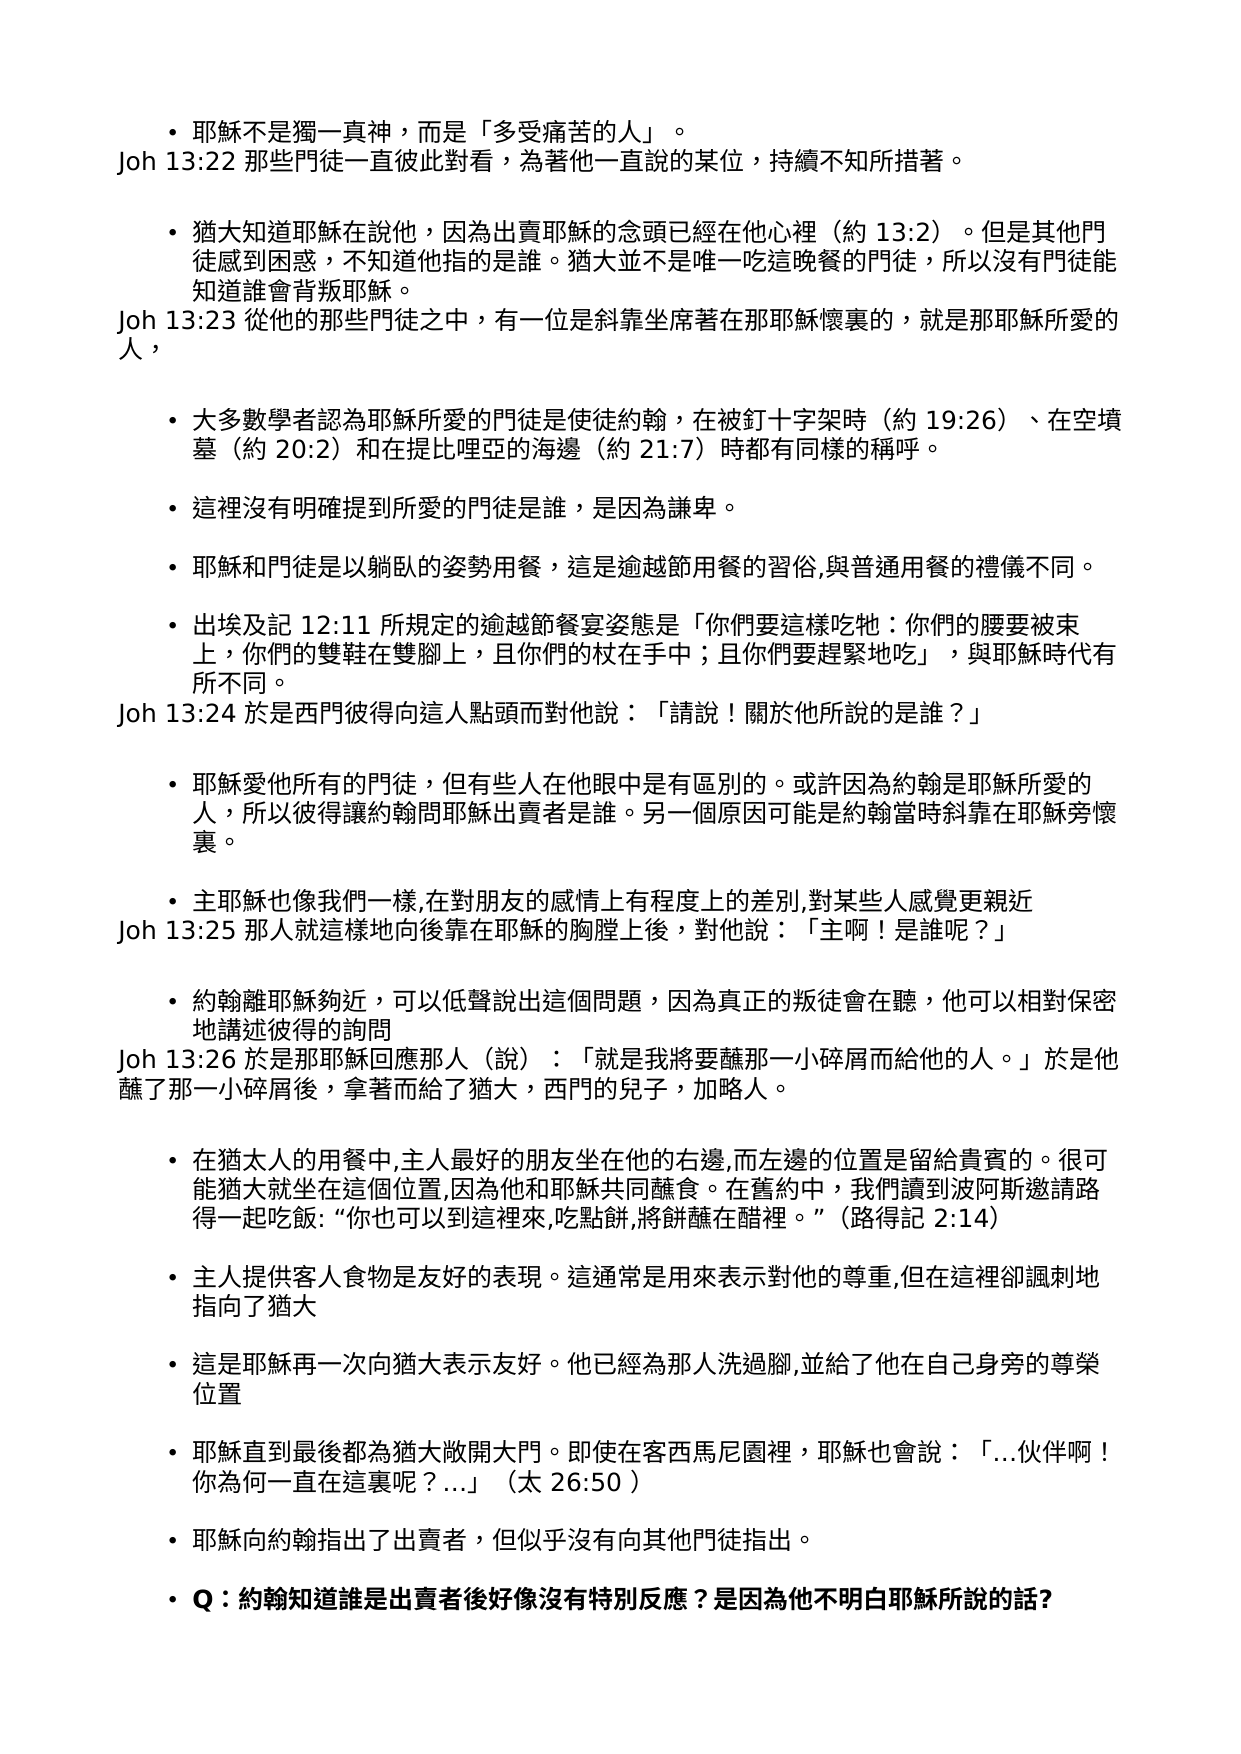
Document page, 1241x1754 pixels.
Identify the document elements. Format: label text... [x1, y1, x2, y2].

list 耶穌不是獨一真神，而是「多受痛苦的人」。 [177, 118, 1122, 147]
list 主耶穌也像我們一樣,在對朋友的感情上有程度上的差別,對某些人感覺更親近 [177, 887, 1122, 916]
list 耶穌直到最後都為猶大敞開大門。即使在客西馬尼園裡，耶穌也會說：「…伙伴啊！你為何一直在這裏呢？…」（太 26:50 ） [177, 1438, 1122, 1497]
list 主人提供客人食物是友好的表現。這通常是用來表示對他的尊重,但在這裡卻諷刺地指向了猶大 [177, 1263, 1122, 1321]
list 約翰離耶穌夠近，可以低聲說出這個問題，因為真正的叛徒會在聽，他可以相對保密地講述彼得的詢問 [177, 987, 1122, 1046]
text Joh 13:22 那些門徒一直彼此對看，為著他一直說的某位，持續不知所措著。 [118, 147, 1122, 176]
text Joh 13:26 於是那耶穌回應那人（說）：「就是我將要蘸那一小碎屑而給他的人。」於是他蘸了那一小碎屑後，拿著而給了猶大，西門的兒子，加略人。 [118, 1046, 1122, 1104]
text Joh 13:24 於是西門彼得向這人點頭而對他說：「請說！關於他所說的是誰？」 [118, 699, 1122, 728]
list 在猶太人的用餐中,主人最好的朋友坐在他的右邊,而左邊的位置是留給貴賓的。很可能猶大就坐在這個位置,因為他和耶穌共同蘸食。在舊約中，我們讀到波阿斯邀請路得一起吃飯: “你也可以到這裡來,吃點餅,將餅蘸在醋裡。”（路得記 2:14） [177, 1146, 1122, 1233]
list 耶穌愛他所有的門徒，但有些人在他眼中是有區別的。或許因為約翰是耶穌所愛的人，所以彼得讓約翰問耶穌出賣者是誰。另一個原因可能是約翰當時斜靠在耶穌旁懷裏。 [177, 770, 1122, 857]
list 出埃及記 12:11 所規定的逾越節餐宴姿態是「你們要這樣吃牠：你們的腰要被束上，你們的雙鞋在雙腳上，且你們的杖在手中；且你們要趕緊地吃」，與耶穌時代有所不同。 [177, 611, 1122, 699]
text Joh 13:25 那人就這樣地向後靠在耶穌的胸膛上後，對他說：「主啊！是誰呢？」 [118, 916, 1122, 945]
list 這是耶穌再一次向猶大表示友好。他已經為那人洗過腳,並給了他在自己身旁的尊榮位置 [177, 1351, 1122, 1409]
list Q：約翰知道誰是出賣者後好像沒有特別反應？是因為他不明白耶穌所說的話? [177, 1585, 1122, 1614]
list 大多數學者認為耶穌所愛的門徒是使徒約翰，在被釘十字架時（約 19:26）、在空墳墓（約 20:2）和在提比哩亞的海邊（約 21:7）時都有同樣的稱呼。 [177, 406, 1122, 464]
list 這裡沒有明確提到所愛的門徒是誰，是因為謙卑。 [177, 494, 1122, 523]
list 耶穌向約翰指出了出賣者，但似乎沒有向其他門徒指出。 [177, 1526, 1122, 1556]
list 猶大知道耶穌在說他，因為出賣耶穌的念頭已經在他心裡（約 13:2）。但是其他門徒感到困惑，不知道他指的是誰。猶大並不是唯一吃這晚餐的門徒，所以沒有門徒能知道誰會背叛耶穌。 [177, 218, 1122, 306]
list 耶穌和門徒是以躺臥的姿勢用餐，這是逾越節用餐的習俗,與普通用餐的禮儀不同。 [177, 553, 1122, 582]
text Joh 13:23 從他的那些門徒之中，有一位是斜靠坐席著在那耶穌懷裏的，就是那耶穌所愛的人， [118, 306, 1122, 364]
